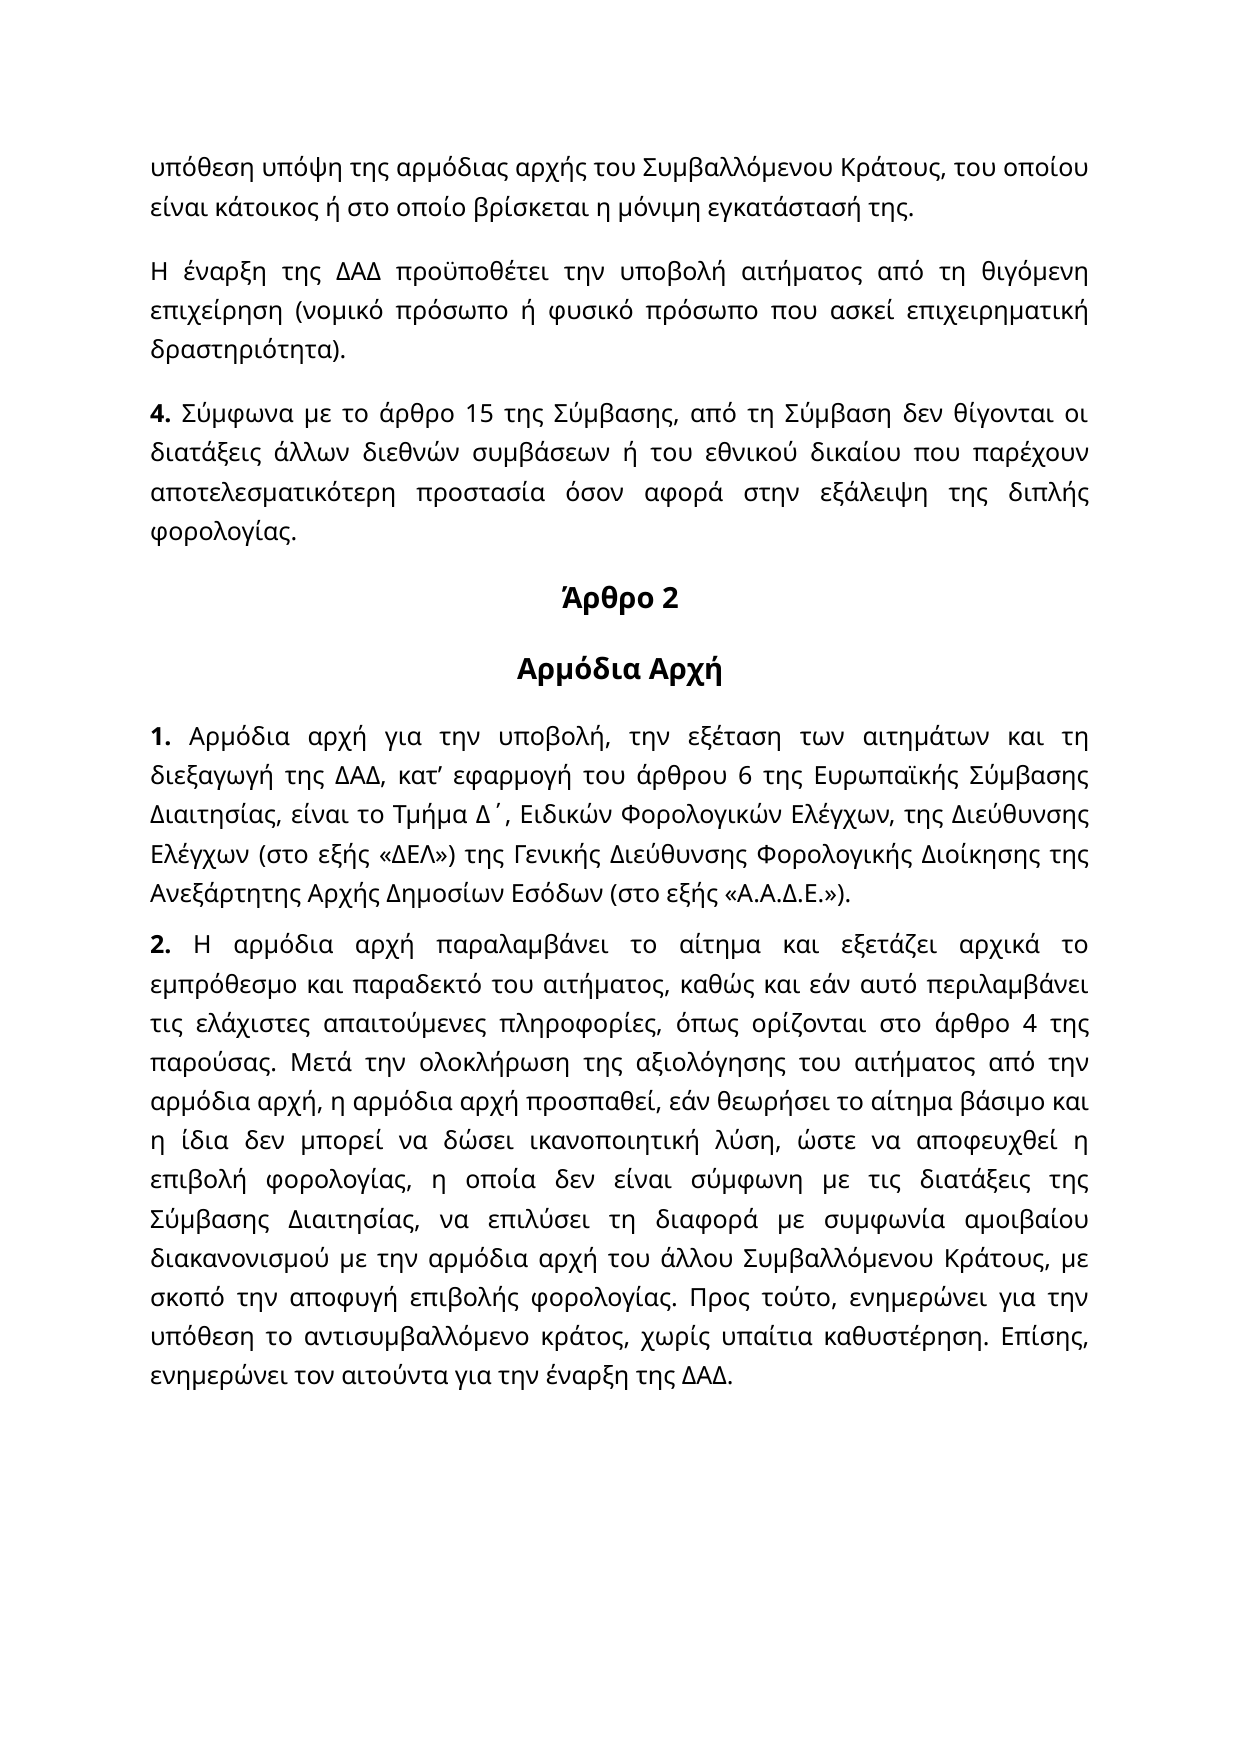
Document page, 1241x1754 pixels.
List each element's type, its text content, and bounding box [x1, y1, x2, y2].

subtitle Άρθρο 2 [150, 577, 1090, 617]
text 4. Σύμφωνα με το άρθρο 15 της Σύμβασης, από τη Σύμβαση δεν θίγονται οι διατάξεις άλλων διεθνών συμβάσεων ή του εθνικού δικαίου που παρέχουν αποτελεσματικότερη προστασία όσον αφορά στην εξάλειψη της διπλής φορολογίας. [150, 396, 1090, 547]
text 2. Η αρμόδια αρχή παραλαμβάνει το αίτημα και εξετάζει αρχικά το εμπρόθεσμο και παραδεκτό του αιτήματος, καθώς και εάν αυτό περιλαμβάνει τις ελάχιστες απαιτούμενες πληροφορίες, όπως ορίζονται στο άρθρο 4 της παρούσας. Μετά την ολοκλήρωση της αξιολόγησης του αιτήματος από την αρμόδια αρχή, η αρμόδια αρχή προσπαθεί, εάν θεωρήσει το αίτημα βάσιμο και η ίδια δεν μπορεί να δώσει ικανοποιητική λύση, ώστε να αποφευχθεί η επιβολή φορολογίας, η οποία δεν είναι σύμφωνη με τις διατάξεις της Σύμβασης Διαιτησίας, να επιλύσει τη διαφορά με συμφωνία αμοιβαίου διακανονισμού με την αρμόδια αρχή του άλλου Συμβαλλόμενου Κράτους, με σκοπό την αποφυγή επιβολής φορολογίας. Προς τούτο, ενημερώνει για την υπόθεση το αντισυμβαλλόμενο κράτος, χωρίς υπαίτια καθυστέρηση. Επίσης, ενημερώνει τον αιτούντα για την έναρξη της ΔΑΔ. [150, 927, 1090, 1392]
text Η έναρξη της ΔΑΔ προϋποθέτει την υποβολή αιτήματος από τη θιγόμενη επιχείρηση (νομικό πρόσωπο ή φυσικό πρόσωπο που ασκεί επιχειρηματική δραστηριότητα). [150, 253, 1090, 366]
text 1. Αρμόδια αρχή για την υποβολή, την εξέταση των αιτημάτων και τη διεξαγωγή της ΔΑΔ, κατ’ εφαρμογή του άρθρου 6 της Ευρωπαϊκής Σύμβασης Διαιτησίας, είναι το Τμήμα Δ΄, Ειδικών Φορολογικών Ελέγχων, της Διεύθυνσης Ελέγχων (στο εξής «ΔΕΛ») της Γενικής Διεύθυνσης Φορολογικής Διοίκησης της Ανεξάρτητης Αρχής Δημοσίων Εσόδων (στο εξής «Α.Α.Δ.Ε.»). [150, 719, 1090, 909]
text υπόθεση υπόψη της αρμόδιας αρχής του Συμβαλλόμενου Κράτους, του οποίου είναι κάτοικος ή στο οποίο βρίσκεται η μόνιμη εγκατάστασή της. [150, 150, 1090, 223]
subtitle Αρμόδια Αρχή [150, 648, 1090, 688]
